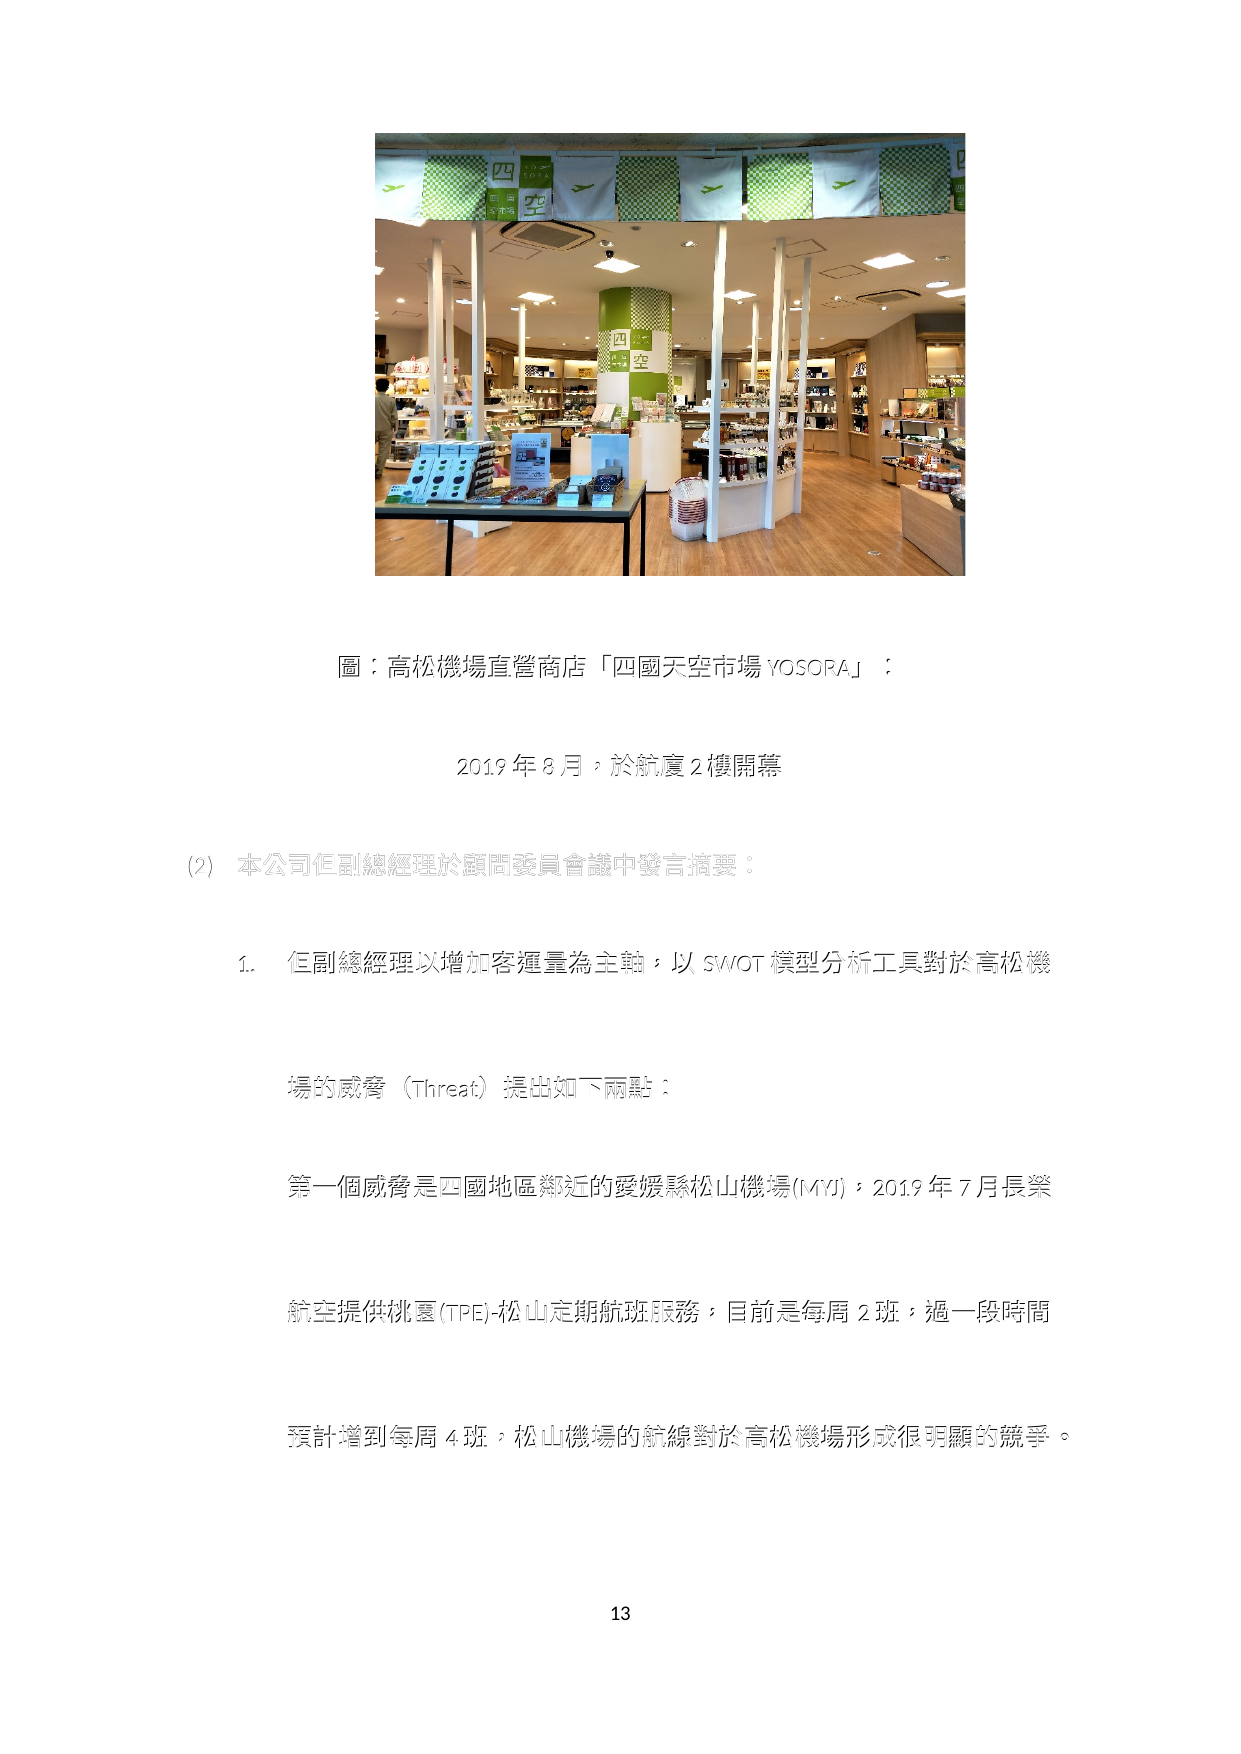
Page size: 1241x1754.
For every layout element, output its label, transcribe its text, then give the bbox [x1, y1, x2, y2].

list 本公司但副總經理於顧問委員會議中發言摘要： [187, 822, 1053, 885]
text 2019年8月，於航廈2樓開幕 [187, 723, 1053, 786]
text 圖：高松機場直營商店「四國天空市場YOSORA」： [187, 625, 1053, 687]
text 第一個威脅是四國地區鄰近的愛媛縣松山機場(MYJ)，2019年7月長榮航空提供桃園(TPE)-松山定期航班服務，目前是每周2班，過一段時間預計增到每周4班，松山機場的航線對於高松機場形成很明顯的競爭。第二個威脅，由於鄰近區域間競爭激烈，且高松機場品牌的認知度低，對外的觀光旅遊或是行銷宣傳都需要更加強化。 [287, 1145, 1053, 1457]
list 但副總經理以增加客運量為主軸，以SWOT模型分析工具對於高松機場的威脅（Threat）提出如下兩點： [237, 921, 1053, 1108]
